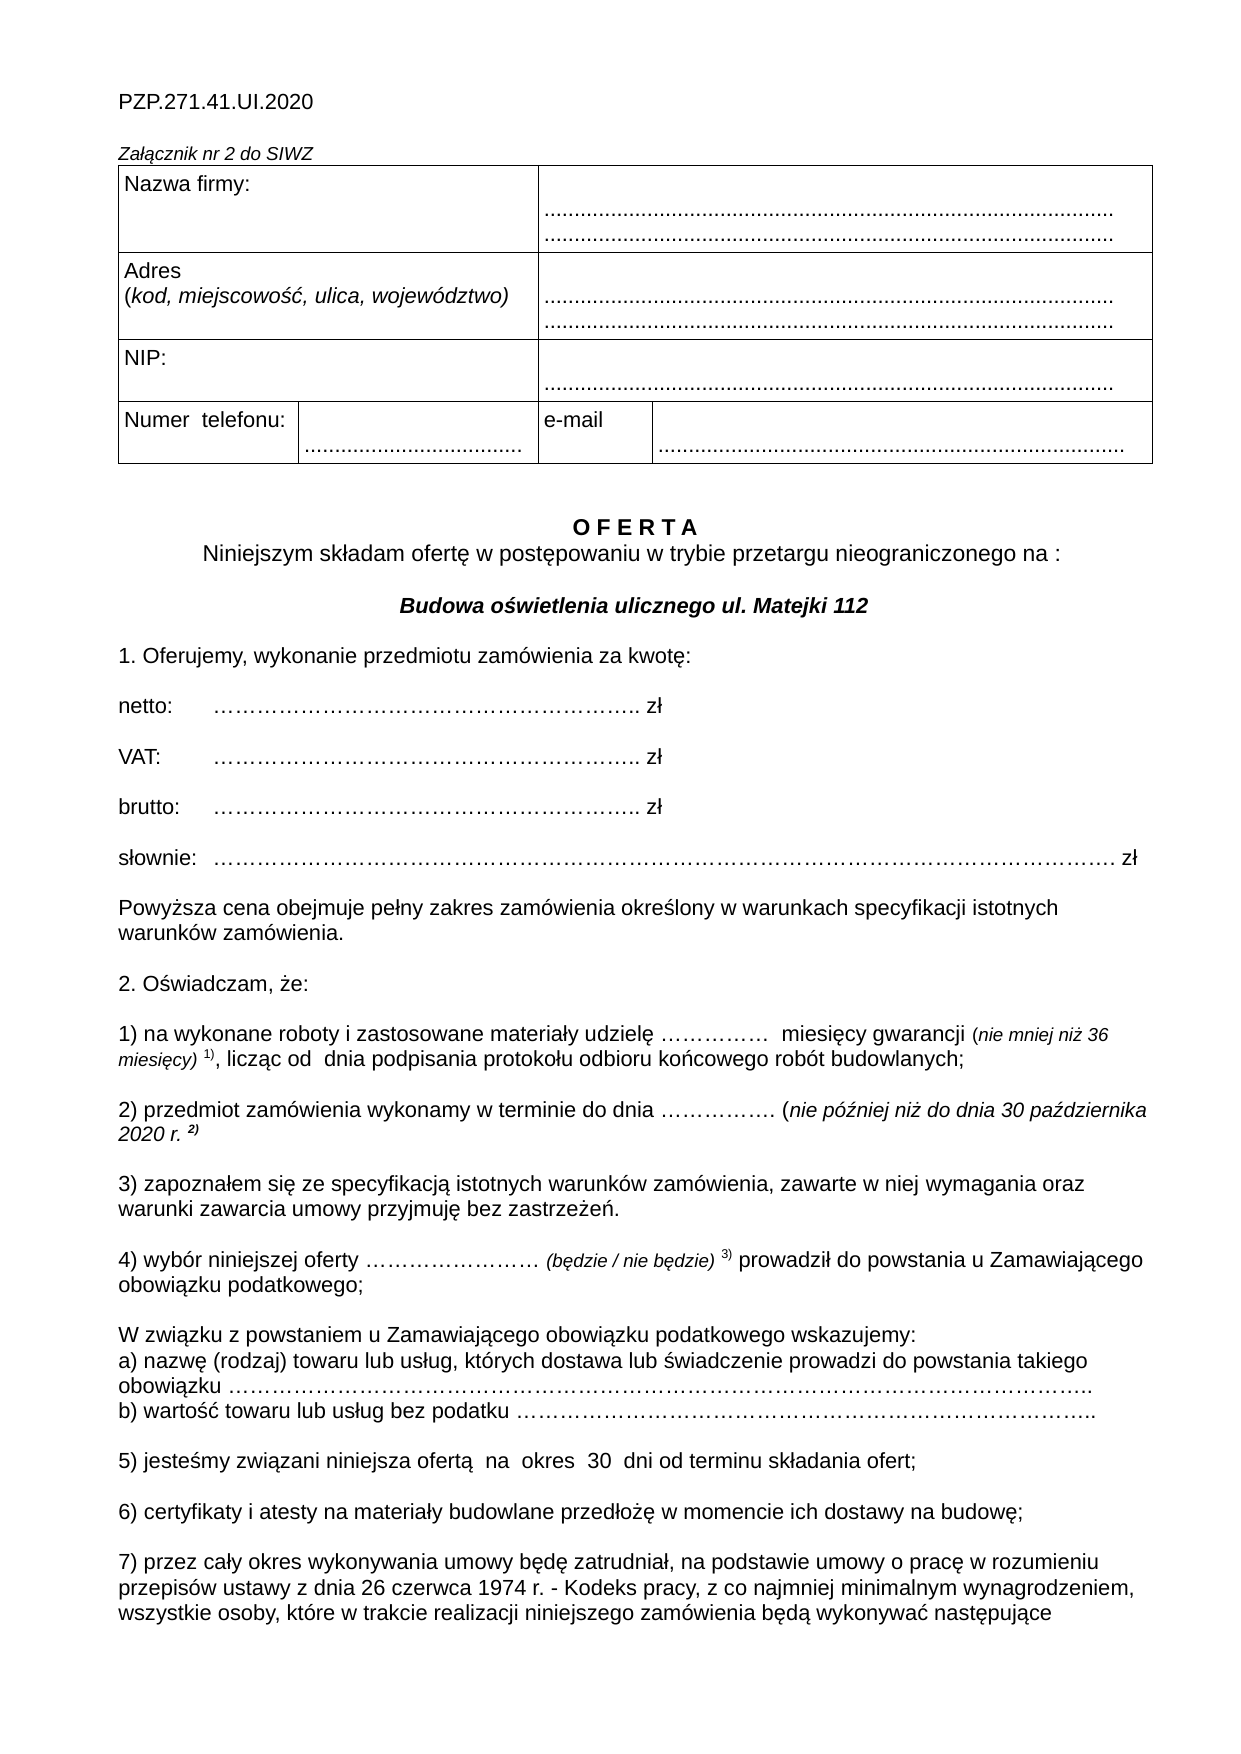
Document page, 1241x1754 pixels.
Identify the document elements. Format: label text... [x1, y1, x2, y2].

text 2. Oświadczam, że: [118, 971, 1152, 996]
text a) nazwę (rodzaj) towaru lub usług, których dostawa lub świadczenie prowadzi do powstania takiego obowiązku ……………………………………………………………………………………………………….. [118, 1348, 1152, 1398]
text 1. Oferujemy, wykonanie przedmiotu zamówienia za kwotę: [118, 643, 1152, 668]
table_cell ………………………………………………….. zł [213, 744, 1152, 794]
table_cell Numer telefonu: [119, 402, 298, 463]
table_cell VAT: [118, 744, 212, 794]
table_cell e-mail [539, 402, 652, 463]
text 5) jesteśmy związani niniejsza ofertą na okres 30 dni od terminu składania ofert; [118, 1448, 1152, 1474]
table_header ………………………………………………….. zł [213, 694, 1152, 744]
table_cell ............................................................................. [653, 402, 1152, 463]
text b) wartość towaru lub usług bez podatku …………………………………………………………………….. [118, 1398, 1152, 1423]
text Załącznik nr 2 do SIWZ [118, 143, 1152, 165]
table_header netto: [118, 694, 212, 744]
table_cell słownie: [118, 845, 212, 870]
table_cell Adres (kod, miejscowość, ulica, województwo) [119, 253, 538, 339]
text W związku z powstaniem u Zamawiającego obowiązku podatkowego wskazujemy: [118, 1322, 1152, 1348]
table_header Nazwa firmy: [119, 166, 538, 252]
table_cell [682, 794, 1152, 845]
text 4) wybór niniejszej oferty …………………… (będzie / nie będzie) 3) prowadził do powstania u Zamawiającego obowiązku podatkowego; [118, 1247, 1152, 1297]
text O F E R T A [118, 513, 1152, 540]
table_cell .................................... [299, 402, 538, 463]
table_cell .............................................................................................. [539, 340, 1152, 401]
table_cell ………………………………………………….. zł [213, 794, 682, 845]
table_cell brutto: [118, 794, 212, 845]
text Niniejszym składam ofertę w postępowaniu w trybie przetargu nieograniczonego na : [118, 540, 1152, 566]
text 1) na wykonane roboty i zastosowane materiały udzielę …………… miesięcy gwarancji (nie mniej niż 36 miesięcy) 1), licząc od dnia podpisania protokołu odbioru końcowego robót budowlanych; [118, 1021, 1152, 1072]
text 6) certyfikaty i atesty na materiały budowlane przedłożę w momencie ich dostawy na budowę; [118, 1499, 1152, 1524]
table_cell .............................................................................................. .............................................................................................. [539, 253, 1152, 339]
text Powyższa cena obejmuje pełny zakres zamówienia określony w warunkach specyfikacji istotnych warunków zamówienia. [118, 895, 1152, 946]
table_cell ……………………………………………………………………………………………………………. zł [213, 845, 1152, 870]
text 3) zapoznałem się ze specyfikacją istotnych warunków zamówienia, zawarte w niej wymagania oraz warunki zawarcia umowy przyjmuję bez zastrzeżeń. [118, 1171, 1152, 1222]
table_cell NIP: [119, 340, 538, 401]
table_header Budowa oświetlenia ulicznego ul. Matejki 112 [118, 593, 1152, 618]
table_header .............................................................................................. .............................................................................................. [539, 166, 1152, 252]
text 2) przedmiot zamówienia wykonamy w terminie do dnia ……………. (nie później niż do dnia 30 października 2020 r. 2) [118, 1097, 1152, 1146]
text 7) przez cały okres wykonywania umowy będę zatrudniał, na podstawie umowy o pracę w rozumieniu przepisów ustawy z dnia 26 czerwca 1974 r. - Kodeks pracy, z co najmniej minimalnym wynagrodzeniem, wszystkie osoby, które w trakcie realizacji niniejszego zamówienia będą wykonywać następujące [118, 1549, 1152, 1625]
